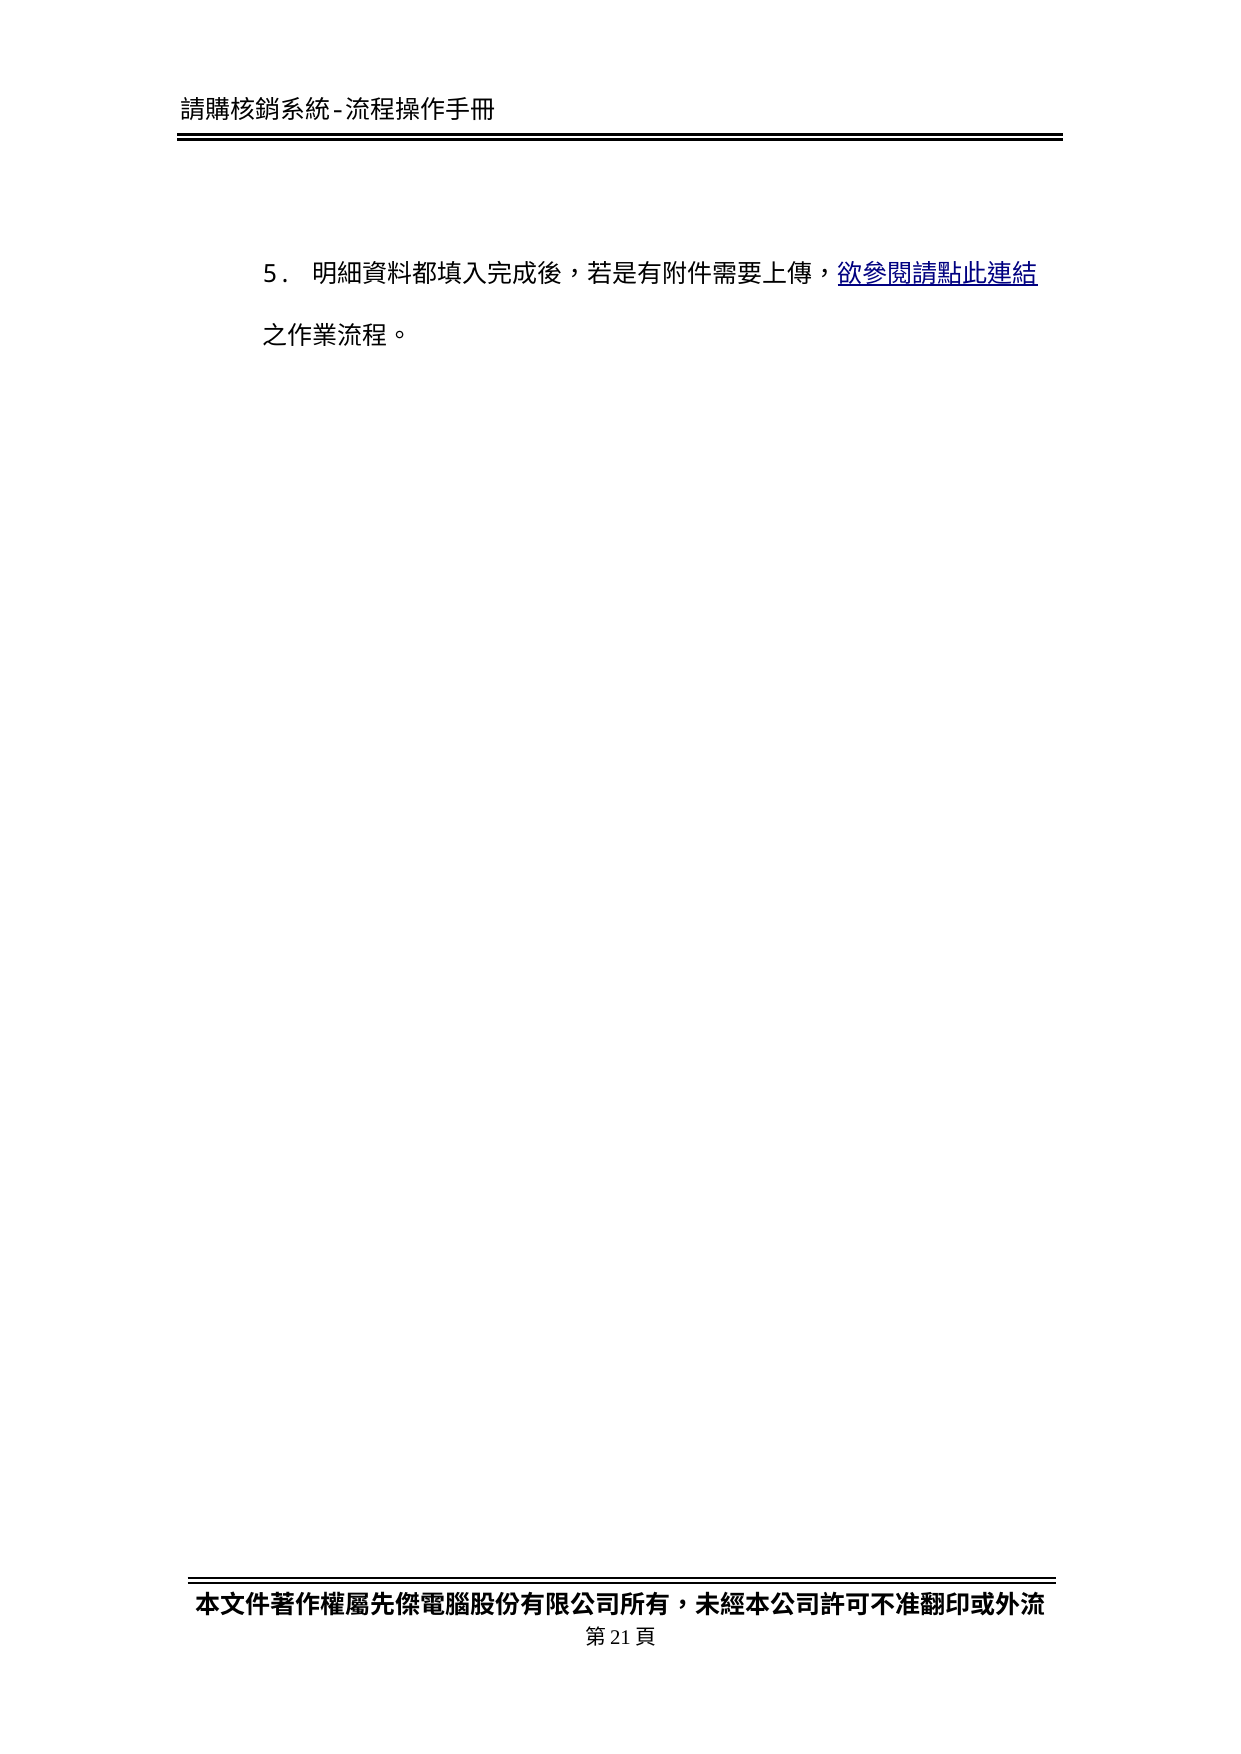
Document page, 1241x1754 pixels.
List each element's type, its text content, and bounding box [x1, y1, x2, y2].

subtitle 明細資料都填入完成後，若是有附件需要上傳，欲參閱請點此連結之作業流程。 [262, 229, 1053, 354]
